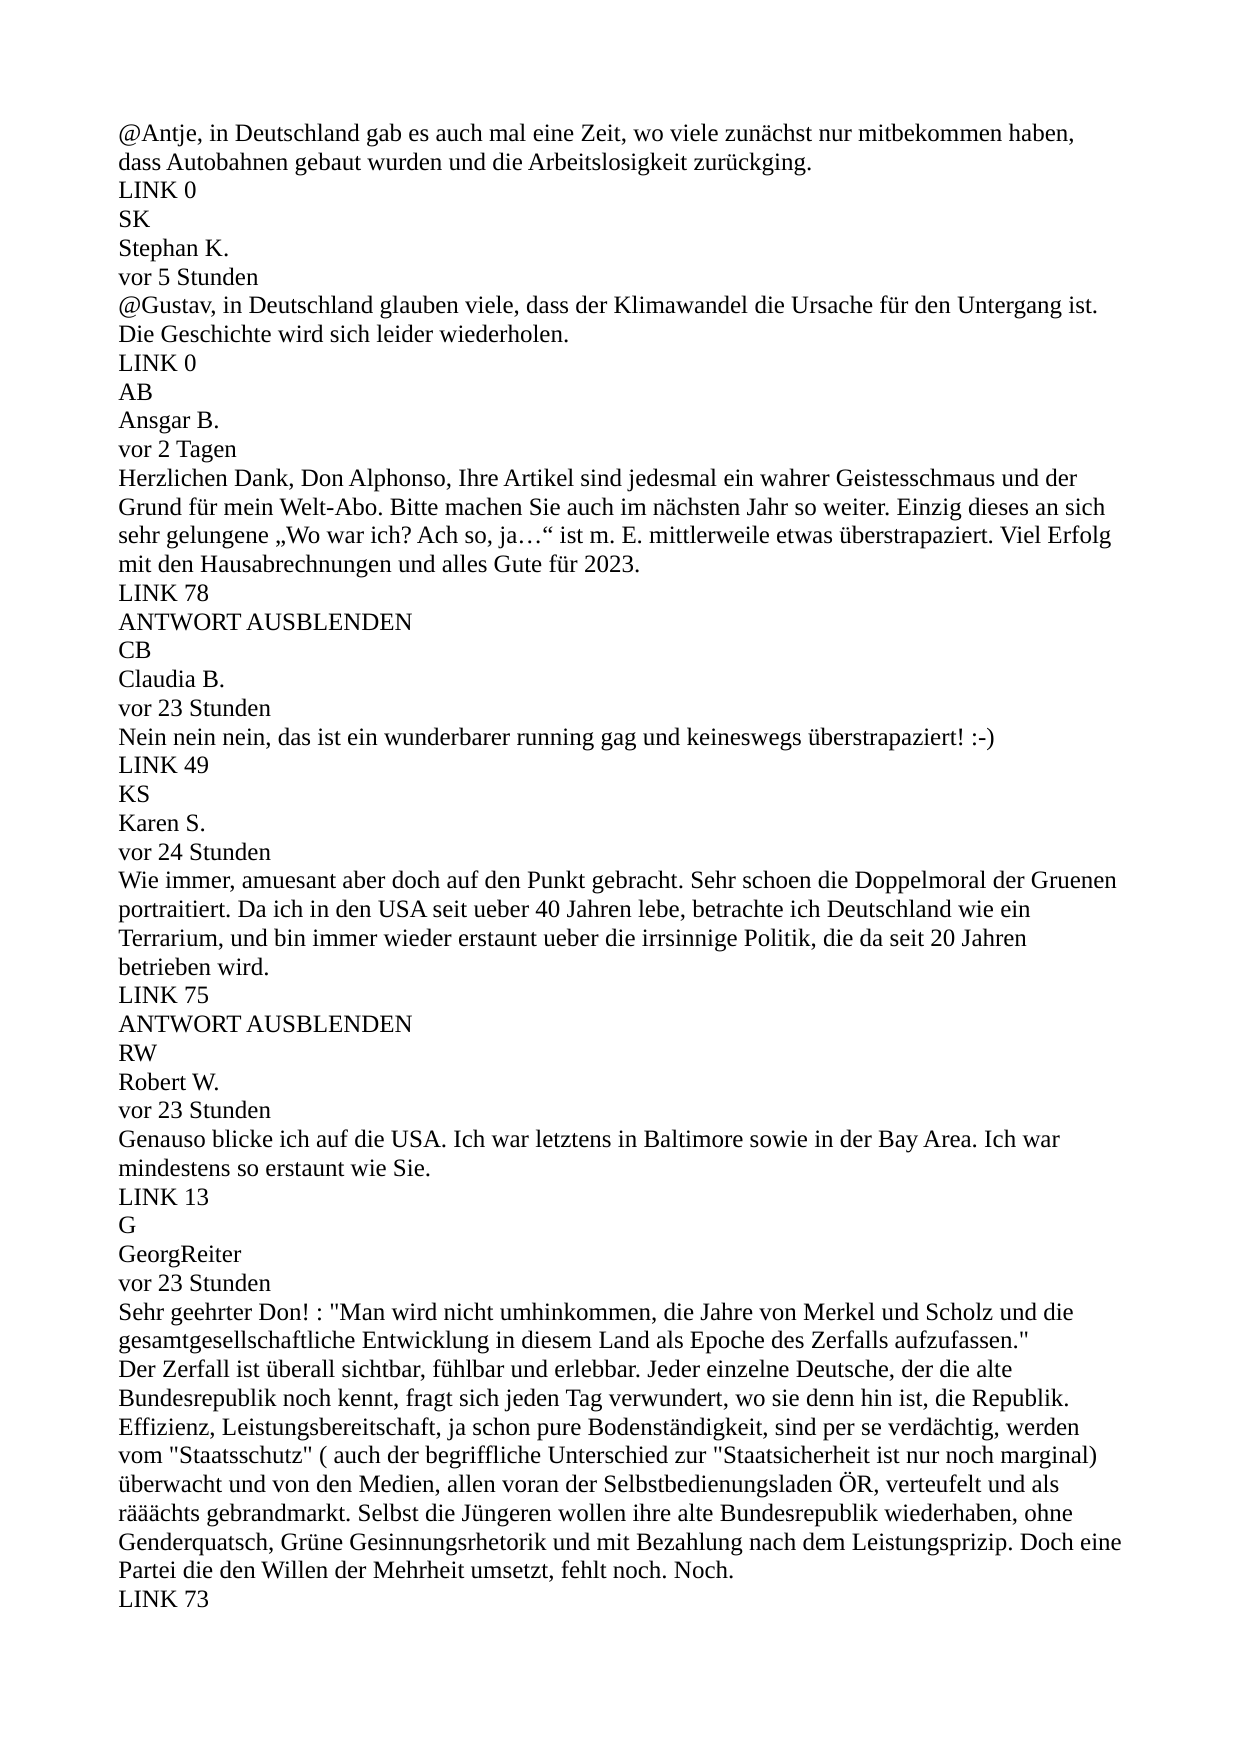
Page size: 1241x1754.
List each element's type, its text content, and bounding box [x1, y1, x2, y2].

text vor 24 Stunden [118, 837, 1122, 866]
text LINK 0 [118, 348, 1122, 377]
text vor 5 Stunden [118, 262, 1122, 291]
text @Antje, in Deutschland gab es auch mal eine Zeit, wo viele zunächst nur mitbekommen haben, dass Autobahnen gebaut wurden und die Arbeitslosigkeit zurückging. [118, 118, 1122, 176]
text G [118, 1211, 1122, 1239]
text vor 23 Stunden [118, 1268, 1122, 1297]
text vor 23 Stunden [118, 1096, 1122, 1124]
text CB [118, 636, 1122, 664]
text Ansgar B. [118, 406, 1122, 434]
text RW [118, 1038, 1122, 1067]
text Karen S. [118, 808, 1122, 837]
text LINK 0 [118, 176, 1122, 204]
text Sehr geehrter Don! : "Man wird nicht umhinkommen, die Jahre von Merkel und Scholz und die gesamtgesellschaftliche Entwicklung in diesem Land als Epoche des Zerfalls aufzufassen." [118, 1297, 1122, 1354]
text LINK 13 [118, 1182, 1122, 1211]
text Wie immer, amuesant aber doch auf den Punkt gebracht. Sehr schoen die Doppelmoral der Gruenen portraitiert. Da ich in den USA seit ueber 40 Jahren lebe, betrachte ich Deutschland wie ein Terrarium, und bin immer wieder erstaunt ueber die irrsinnige Politik, die da seit 20 Jahren betrieben wird. [118, 866, 1122, 981]
text LINK 78 [118, 578, 1122, 607]
text Der Zerfall ist überall sichtbar, fühlbar und erlebbar. Jeder einzelne Deutsche, der die alte Bundesrepublik noch kennt, fragt sich jeden Tag verwundert, wo sie denn hin ist, die Republik. Effizienz, Leistungsbereitschaft, ja schon pure Bodenständigkeit, sind per se verdächtig, werden vom "Staatsschutz" ( auch der begriffliche Unterschied zur "Staatsicherheit ist nur noch marginal) überwacht und von den Medien, allen voran der Selbstbedienungsladen ÖR, verteufelt und als rääächts gebrandmarkt. Selbst die Jüngeren wollen ihre alte Bundesrepublik wiederhaben, ohne Genderquatsch, Grüne Gesinnungsrhetorik und mit Bezahlung nach dem Leistungsprizip. Doch eine Partei die den Willen der Mehrheit umsetzt, fehlt noch. Noch. [118, 1354, 1122, 1584]
text ANTWORT AUSBLENDEN [118, 607, 1122, 636]
text LINK 49 [118, 751, 1122, 779]
text Herzlichen Dank, Don Alphonso, Ihre Artikel sind jedesmal ein wahrer Geistesschmaus und der Grund für mein Welt-Abo. Bitte machen Sie auch im nächsten Jahr so weiter. Einzig dieses an sich sehr gelungene „Wo war ich? Ach so, ja…“ ist m. E. mittlerweile etwas überstrapaziert. Viel Erfolg mit den Hausabrechnungen und alles Gute für 2023. [118, 463, 1122, 578]
text ANTWORT AUSBLENDEN [118, 1009, 1122, 1038]
text vor 2 Tagen [118, 434, 1122, 463]
text KS [118, 779, 1122, 808]
text Nein nein nein, das ist ein wunderbarer running gag und keineswegs überstrapaziert! :-) [118, 722, 1122, 751]
text GeorgReiter [118, 1239, 1122, 1268]
text AB [118, 377, 1122, 406]
text LINK 75 [118, 981, 1122, 1009]
text Robert W. [118, 1067, 1122, 1096]
text Claudia B. [118, 664, 1122, 693]
text LINK 73 [118, 1584, 1122, 1613]
text @Gustav, in Deutschland glauben viele, dass der Klimawandel die Ursache für den Untergang ist. Die Geschichte wird sich leider wiederholen. [118, 291, 1122, 348]
text SK [118, 204, 1122, 233]
text Stephan K. [118, 233, 1122, 262]
text vor 23 Stunden [118, 693, 1122, 722]
text Genauso blicke ich auf die USA. Ich war letztens in Baltimore sowie in der Bay Area. Ich war mindestens so erstaunt wie Sie. [118, 1124, 1122, 1182]
